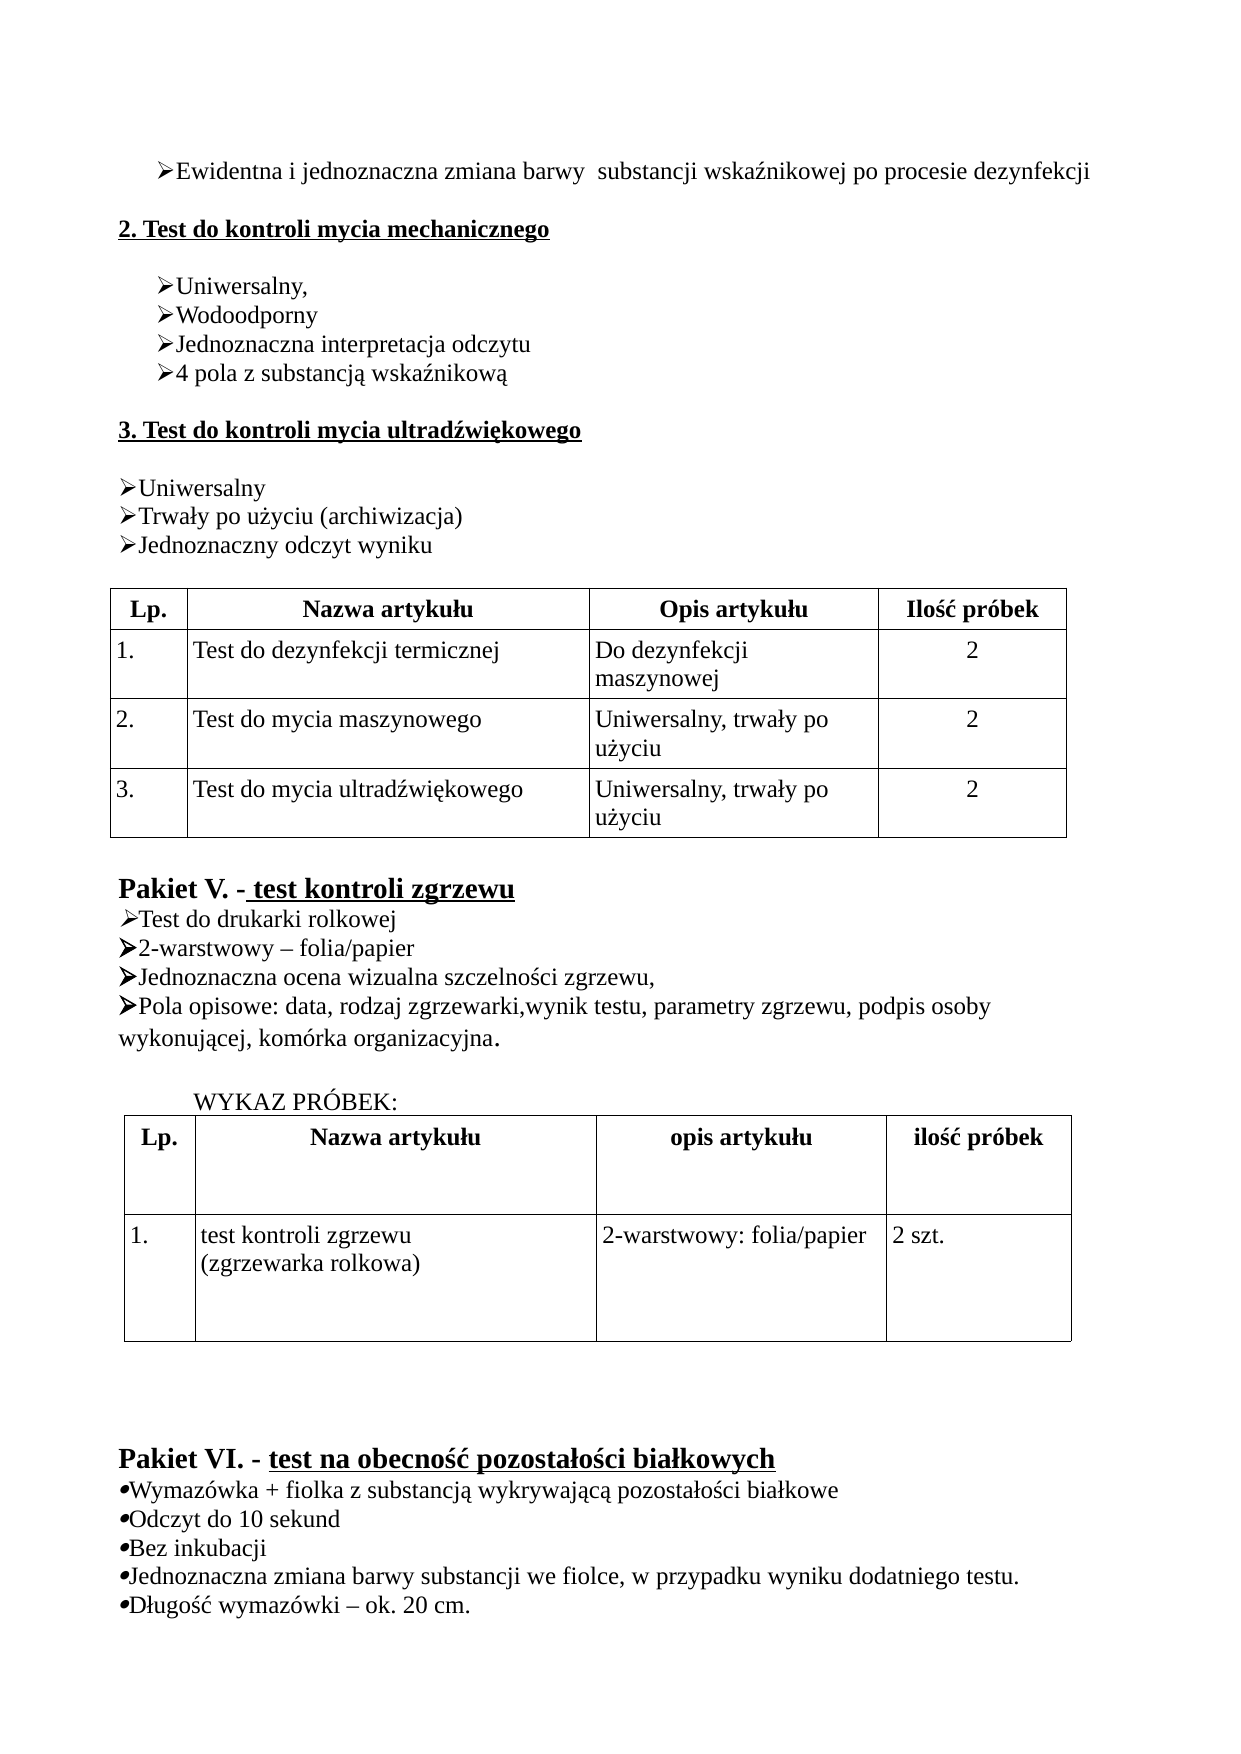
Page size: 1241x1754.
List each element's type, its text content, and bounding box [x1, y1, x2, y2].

list Odczyt do 10 sekund [118, 1504, 1122, 1533]
list Uniwersalny, [156, 271, 1122, 300]
list Bez inkubacji [118, 1533, 1122, 1561]
list Jednoznaczna ocena wizualna szczelności zgrzewu, [118, 962, 1122, 991]
table_cell 3. [111, 769, 187, 837]
table_header Lp. [111, 589, 187, 628]
table_header opis artykułu [597, 1116, 886, 1213]
table_cell test kontroli zgrzewu (zgrzewarka rolkowa) [196, 1215, 596, 1341]
table_header Opis artykułu [590, 589, 878, 628]
table_header Nazwa artykułu [196, 1116, 596, 1213]
text WYKAZ PRÓBEK: [193, 1087, 1122, 1115]
list Pola opisowe: data, rodzaj zgrzewarki,wynik testu, parametry zgrzewu, podpis osoby wykonującej, komórka organizacyjna. [118, 991, 1122, 1053]
table_cell Test do mycia ultradźwiękowego [188, 769, 589, 837]
list Jednoznaczna interpretacja odczytu [156, 329, 1122, 358]
table_header Ilość próbek [879, 589, 1066, 628]
text Pakiet VI. - test na obecność pozostałości białkowych [118, 1442, 1122, 1475]
list 4 pola z substancją wskaźnikową [156, 358, 1122, 386]
table_header Nazwa artykułu [188, 589, 589, 628]
list Jednoznaczna zmiana barwy substancji we fiolce, w przypadku wyniku dodatniego testu. [118, 1561, 1122, 1590]
table_cell Uniwersalny, trwały po użyciu [590, 699, 878, 767]
list Długość wymazówki – ok. 20 cm. [118, 1590, 1122, 1619]
table_cell Do dezynfekcji maszynowej [590, 630, 878, 698]
table_header ilość próbek [887, 1116, 1071, 1213]
list 2-warstwowy – folia/papier [118, 933, 1122, 962]
table_cell 2. [111, 699, 187, 767]
list Uniwersalny [118, 473, 1122, 501]
table_cell 1. [111, 630, 187, 698]
table_cell Test do dezynfekcji termicznej [188, 630, 589, 698]
table_cell 2 [879, 769, 1066, 837]
list Wodoodporny [156, 300, 1122, 329]
table_cell 1. [125, 1215, 195, 1341]
table_cell 2 szt. [887, 1215, 1071, 1341]
table_cell Test do mycia maszynowego [188, 699, 589, 767]
table_cell 2 [879, 630, 1066, 698]
text 3. Test do kontroli mycia ultradźwiękowego [118, 415, 1122, 444]
table_header Lp. [125, 1116, 195, 1213]
table_cell Uniwersalny, trwały po użyciu [590, 769, 878, 837]
list Wymazówka + fiolka z substancją wykrywającą pozostałości białkowe [118, 1475, 1122, 1504]
text 2. Test do kontroli mycia mechanicznego [118, 214, 1122, 243]
table_cell 2 [879, 699, 1066, 767]
table_cell 2-warstwowy: folia/papier [597, 1215, 886, 1341]
text Pakiet V. - test kontroli zgrzewu [118, 871, 1122, 904]
list Trwały po użyciu (archiwizacja) [118, 501, 1122, 530]
list Ewidentna i jednoznaczna zmiana barwy substancji wskaźnikowej po procesie dezynfekcji [156, 156, 1122, 185]
list Jednoznaczny odczyt wyniku [118, 530, 1122, 559]
list Test do drukarki rolkowej [118, 904, 1122, 933]
